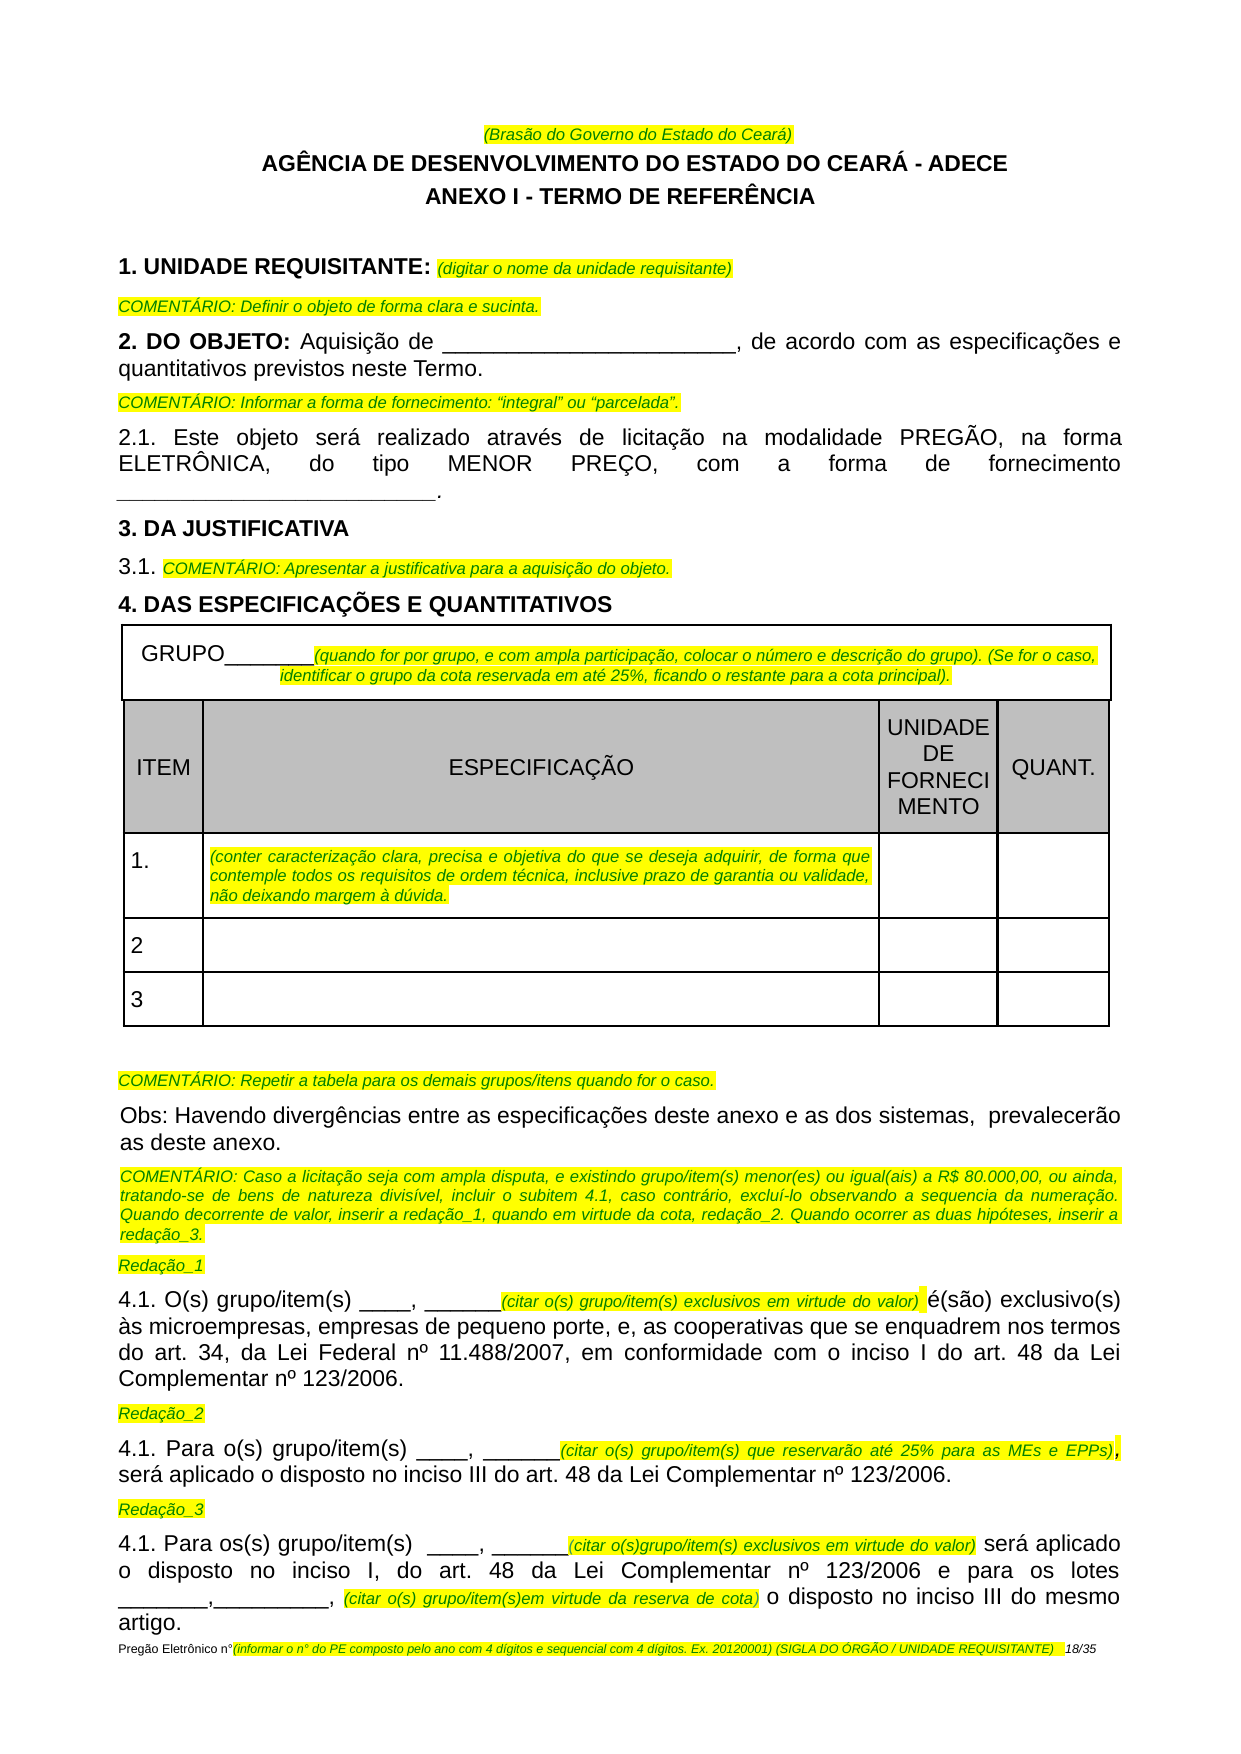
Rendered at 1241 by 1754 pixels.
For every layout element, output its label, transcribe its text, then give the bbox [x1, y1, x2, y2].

text COMENTÁRIO: Informar a forma de fornecimento: “integral” ou “parcelada”. [118, 393, 1122, 412]
text 4. DAS ESPECIFICAÇÕES E QUANTITATIVOS [118, 591, 1122, 618]
text ANEXO I - TERMO DE REFERÊNCIA [118, 183, 1122, 209]
table_header UNIDADE DE FORNECIMENTO [880, 701, 996, 832]
table_cell [999, 973, 1108, 1025]
text 1. UNIDADE REQUISITANTE: (digitar o nome da unidade requisitante) [118, 253, 1122, 279]
table_header GRUPO_______(quando for por grupo, e com ampla participação, colocar o número e descrição do grupo). (Se for o caso, identificar o grupo da cota reservada em até 25%, ficando o restante para a cota principal). [123, 626, 1110, 699]
text Redação_2 [118, 1404, 1121, 1423]
text COMENTÁRIO: Repetir a tabela para os demais grupos/itens quando for o caso. [118, 1071, 1122, 1090]
table_header ITEM [125, 701, 202, 832]
text Redação_3 [118, 1499, 1121, 1518]
table_header QUANT. [999, 701, 1108, 832]
table_cell [204, 973, 878, 1025]
table_cell [880, 919, 996, 971]
table_cell [999, 919, 1108, 971]
table_cell [204, 919, 878, 971]
text 4.1. Para os(s) grupo/item(s) ____, ______(citar o(s)grupo/item(s) exclusivos em virtude do valor) será aplicado o disposto no inciso I, do art. 48 da Lei Complementar nº 123/2006 e para os lotes _______,_________, (citar o(s) grupo/item(s)em virtude da reserva de cota) o disposto no inciso III do mesmo artigo. [118, 1530, 1121, 1636]
text Redação_1 [118, 1255, 1121, 1274]
text 4.1. O(s) grupo/item(s) ____, ______(citar o(s) grupo/item(s) exclusivos em virtude do valor) é(são) exclusivo(s) às microempresas, empresas de pequeno porte, e, as cooperativas que se enquadrem nos termos do art. 34, da Lei Federal nº 11.488/2007, em conformidade com o inciso I do art. 48 da Lei Complementar nº 123/2006. [118, 1286, 1121, 1392]
text 2. DO OBJETO: Aquisição de _______________________, de acordo com as especificações e quantitativos previstos neste Termo. [118, 328, 1122, 381]
table_cell [880, 834, 996, 917]
table_cell (conter caracterização clara, precisa e objetiva do que se deseja adquirir, de forma que contemple todos os requisitos de ordem técnica, inclusive prazo de garantia ou validade, não deixando margem à dúvida. [204, 834, 878, 917]
table_cell 2 [125, 919, 202, 971]
table_header ESPECIFICAÇÃO [204, 701, 878, 832]
text COMENTÁRIO: Caso a licitação seja com ampla disputa, e existindo grupo/item(s) menor(es) ou igual(ais) a R$ 80.000,00, ou ainda, tratando-se de bens de natureza divisível, incluir o subitem 4.1, caso contrário, excluí-lo observando a sequencia da numeração. Quando decorrente de valor, inserir a redação_1, quando em virtude da cota, redação_2. Quando ocorrer as duas hipóteses, inserir a redação_3. [120, 1167, 1122, 1243]
table_cell [999, 834, 1108, 917]
text 2.1. Este objeto será realizado através de licitação na modalidade PREGÃO, na forma ELETRÔNICA, do tipo MENOR PREÇO, com a forma de fornecimento _________________________. [118, 424, 1122, 503]
text COMENTÁRIO: Definir o objeto de forma clara e sucinta. [118, 297, 1122, 316]
table_cell 3 [125, 973, 202, 1025]
text 4.1. Para o(s) grupo/item(s) ____, ______(citar o(s) grupo/item(s) que reservarão até 25% para as MEs e EPPs), será aplicado o disposto no inciso III do art. 48 da Lei Complementar nº 123/2006. [118, 1435, 1121, 1487]
table_cell [880, 973, 996, 1025]
text 3. DA JUSTIFICATIVA [118, 515, 1122, 541]
text 3.1. COMENTÁRIO: Apresentar a justificativa para a aquisição do objeto. [118, 553, 1122, 579]
table_cell 1. [125, 834, 202, 917]
text Obs: Havendo divergências entre as especificações deste anexo e as dos sistemas, prevalecerão as deste anexo. [119, 1102, 1122, 1155]
